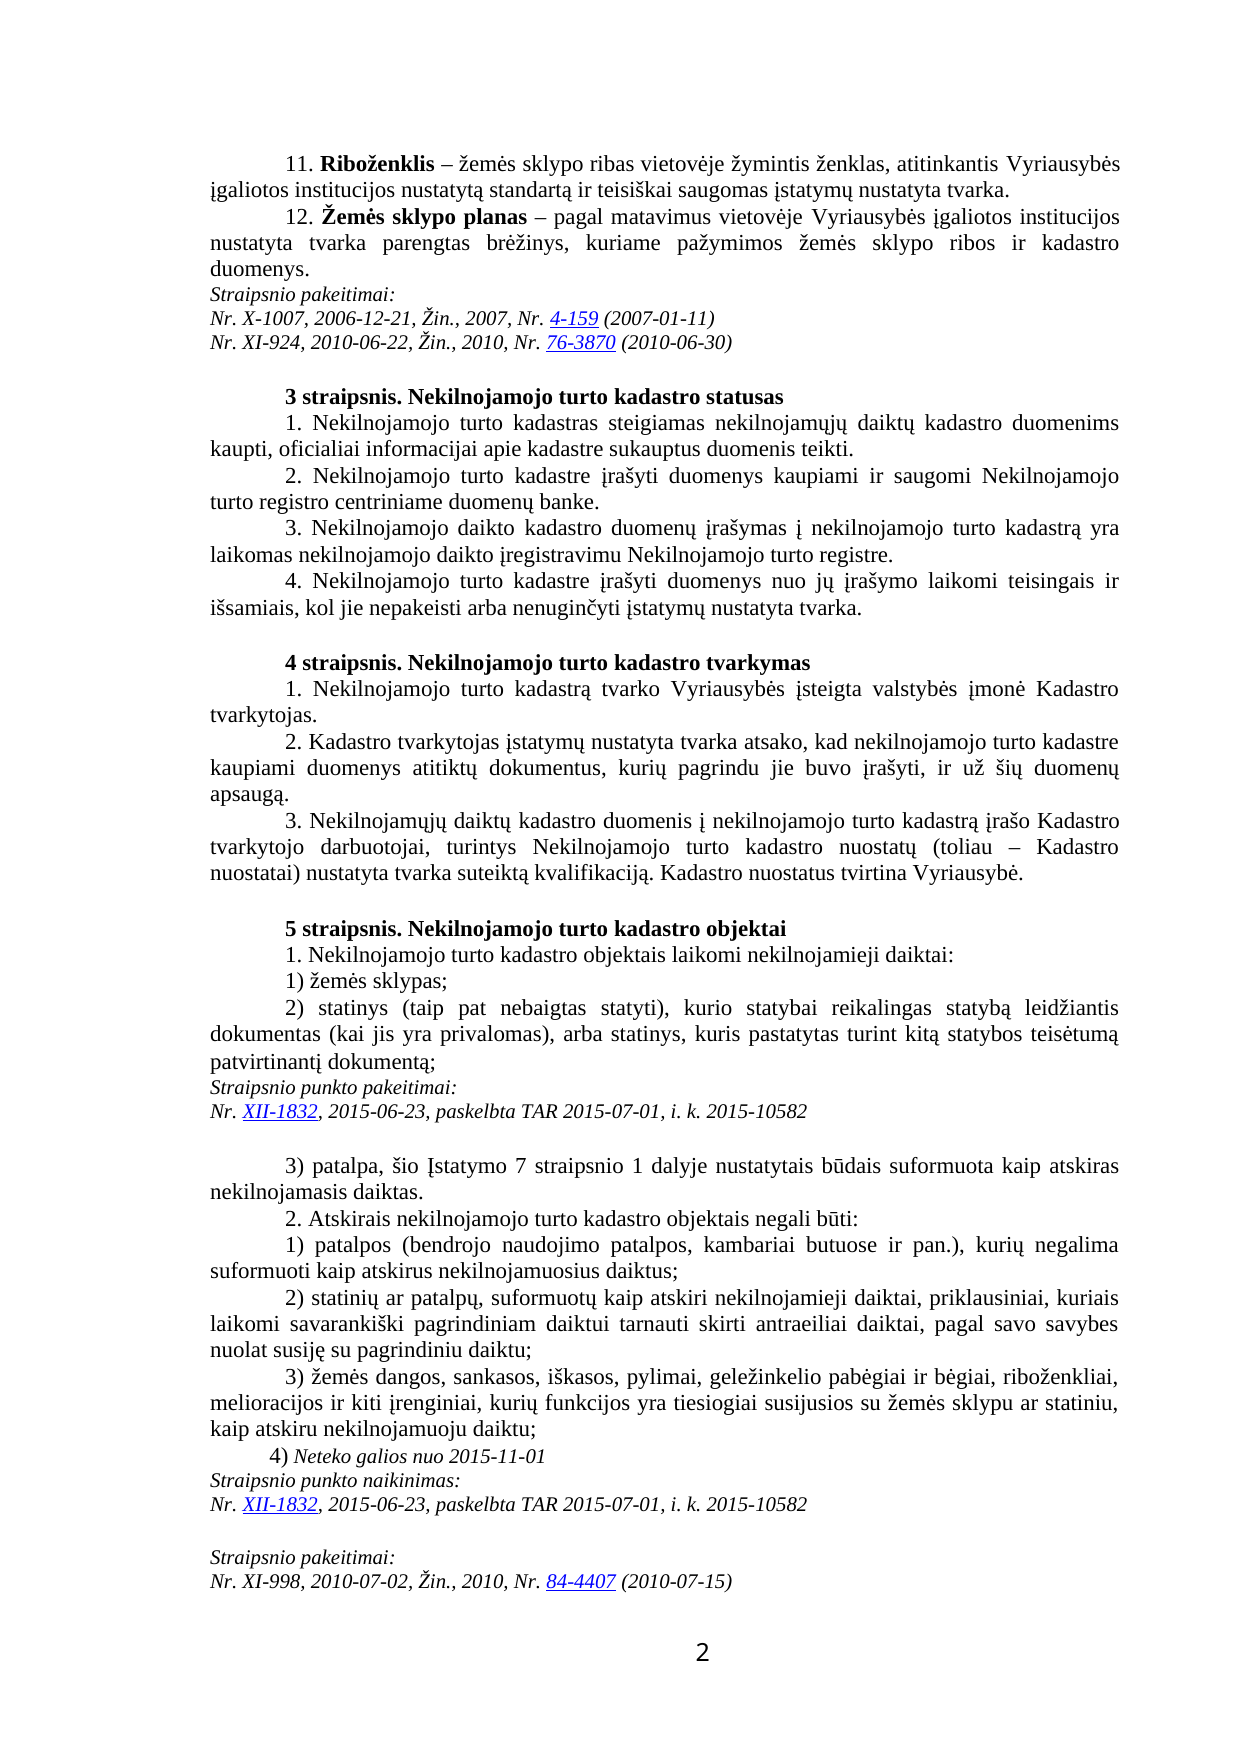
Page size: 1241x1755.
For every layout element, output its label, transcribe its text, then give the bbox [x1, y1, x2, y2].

text 11. Riboženklis – žemės sklypo ribas vietovėje žymintis ženklas, atitinkantis Vyriausybės įgaliotos institucijos nustatytą standartą ir teisiškai saugomas įstatymų nustatyta tvarka. [210, 150, 1120, 203]
text Nr. XII-1832, 2015-06-23, paskelbta TAR 2015-07-01, i. k. 2015-10582 [210, 1492, 1120, 1516]
text 5 straipsnis. Nekilnojamojo turto kadastro objektai [210, 914, 1120, 941]
text 1. Nekilnojamojo turto kadastro objektais laikomi nekilnojamieji daiktai: [210, 941, 1120, 967]
text 1. Nekilnojamojo turto kadastras steigiamas nekilnojamųjų daiktų kadastro duomenims kaupti, oficialiai informacijai apie kadastre sukauptus duomenis teikti. [210, 409, 1120, 462]
text Nr. XI-924, 2010-06-22, Žin., 2010, Nr. 76-3870 (2010-06-30) [210, 330, 1120, 354]
text Straipsnio punkto naikinimas: [210, 1468, 1120, 1492]
text 3) patalpa, šio Įstatymo 7 straipsnio 1 dalyje nustatytais būdais suformuota kaip atskiras nekilnojamasis daiktas. [210, 1152, 1120, 1205]
text 1) patalpos (bendrojo naudojimo patalpos, kambariai butuose ir pan.), kurių negalima suformuoti kaip atskirus nekilnojamuosius daiktus; [210, 1231, 1120, 1284]
text 4. Nekilnojamojo turto kadastre įrašyti duomenys nuo jų įrašymo laikomi teisingais ir išsamiais, kol jie nepakeisti arba nenuginčyti įstatymų nustatyta tvarka. [210, 567, 1120, 620]
text 4) Neteko galios nuo 2015-11-01 [210, 1442, 1120, 1468]
text 2) statinys (taip pat nebaigtas statyti), kurio statybai reikalingas statybą leidžiantis dokumentas (kai jis yra privalomas), arba statinys, kuris pastatytas turint kitą statybos teisėtumą patvirtinantį dokumentą; [210, 994, 1120, 1075]
text 2. Kadastro tvarkytojas įstatymų nustatyta tvarka atsako, kad nekilnojamojo turto kadastre kaupiami duomenys atitiktų dokumentus, kurių pagrindu jie buvo įrašyti, ir už šių duomenų apsaugą. [210, 728, 1120, 807]
text 3) žemės dangos, sankasos, iškasos, pylimai, geležinkelio pabėgiai ir bėgiai, riboženkliai, melioracijos ir kiti įrenginiai, kurių funkcijos yra tiesiogiai susijusios su žemės sklypu ar statiniu, kaip atskiru nekilnojamuoju daiktu; [210, 1363, 1120, 1442]
text 2) statinių ar patalpų, suformuotų kaip atskiri nekilnojamieji daiktai, priklausiniai, kuriais laikomi savarankiški pagrindiniam daiktui tarnauti skirti antraeiliai daiktai, pagal savo savybes nuolat susiję su pagrindiniu daiktu; [210, 1284, 1120, 1363]
text 3. Nekilnojamojo daikto kadastro duomenų įrašymas į nekilnojamojo turto kadastrą yra laikomas nekilnojamojo daikto įregistravimu Nekilnojamojo turto registre. [210, 514, 1120, 567]
text Nr. XII-1832, 2015-06-23, paskelbta TAR 2015-07-01, i. k. 2015-10582 [210, 1099, 1120, 1123]
text Straipsnio pakeitimai: [210, 282, 1120, 306]
text 3. Nekilnojamųjų daiktų kadastro duomenis į nekilnojamojo turto kadastrą įrašo Kadastro tvarkytojo darbuotojai, turintys Nekilnojamojo turto kadastro nuostatų (toliau – Kadastro nuostatai) nustatyta tvarka suteiktą kvalifikaciją. Kadastro nuostatus tvirtina Vyriausybė. [210, 807, 1120, 886]
text 1. Nekilnojamojo turto kadastrą tvarko Vyriausybės įsteigta valstybės įmonė Kadastro tvarkytojas. [210, 675, 1120, 728]
text 4 straipsnis. Nekilnojamojo turto kadastro tvarkymas [210, 649, 1120, 675]
text 1) žemės sklypas; [210, 967, 1120, 994]
text 12. Žemės sklypo planas – pagal matavimus vietovėje Vyriausybės įgaliotos institucijos nustatyta tvarka parengtas brėžinys, kuriame pažymimos žemės sklypo ribos ir kadastro duomenys. [210, 203, 1120, 282]
text 2. Atskirais nekilnojamojo turto kadastro objektais negali būti: [210, 1205, 1120, 1231]
text 2. Nekilnojamojo turto kadastre įrašyti duomenys kaupiami ir saugomi Nekilnojamojo turto registro centriniame duomenų banke. [210, 462, 1120, 514]
text Nr. X-1007, 2006-12-21, Žin., 2007, Nr. 4-159 (2007-01-11) [210, 306, 1120, 330]
text Nr. XI-998, 2010-07-02, Žin., 2010, Nr. 84-4407 (2010-07-15) [210, 1569, 1120, 1593]
text Straipsnio pakeitimai: [210, 1545, 1120, 1569]
text Straipsnio punkto pakeitimai: [210, 1075, 1120, 1099]
text 3 straipsnis. Nekilnojamojo turto kadastro statusas [210, 383, 1120, 409]
